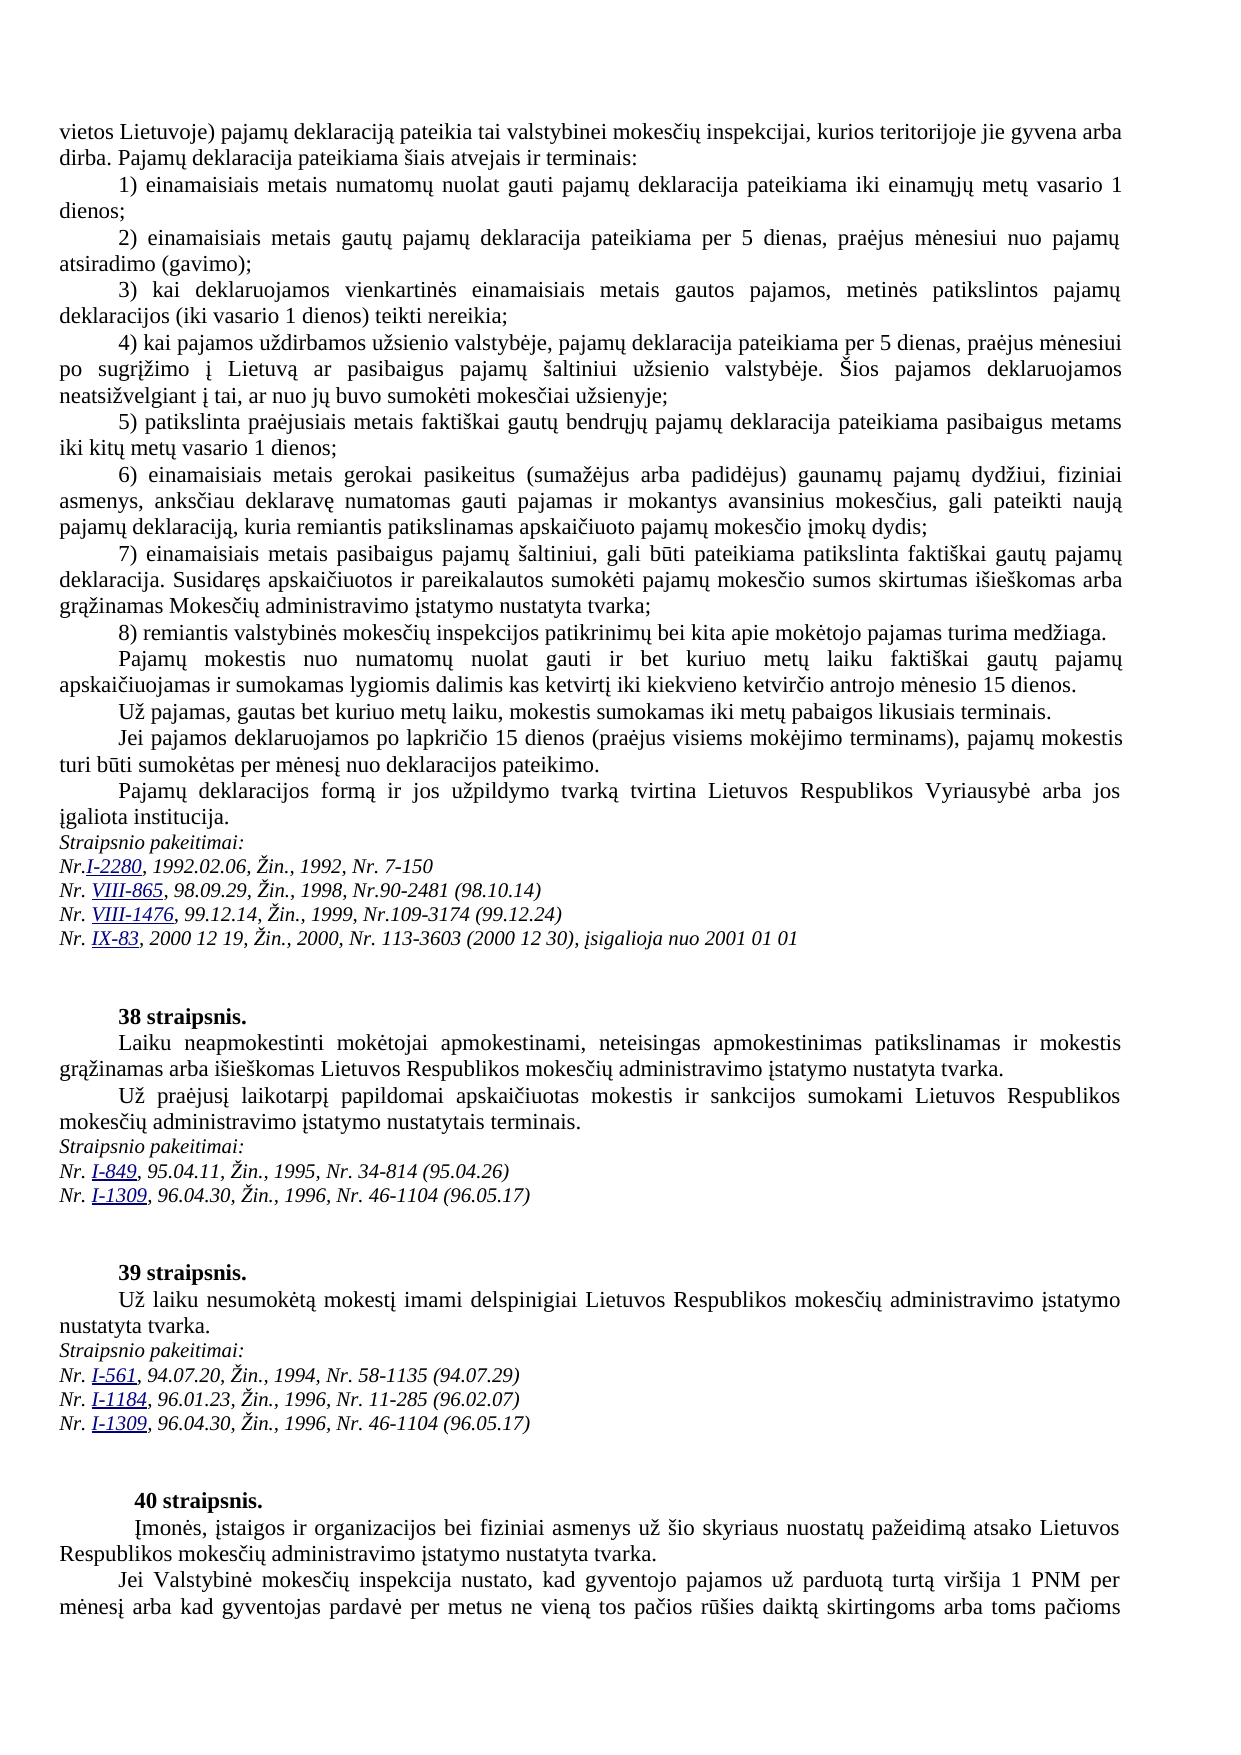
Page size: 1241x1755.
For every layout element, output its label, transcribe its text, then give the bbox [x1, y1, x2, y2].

text 4) kai pajamos uždirbamos užsienio valstybėje, pajamų deklaracija pateikiama per 5 dienas, praėjus mėnesiui po sugrįžimo į Lietuvą ar pasibaigus pajamų šaltiniui užsienio valstybėje. Šios pajamos deklaruojamos neatsižvelgiant į tai, ar nuo jų buvo sumokėti mokesčiai užsienyje; [59, 329, 1124, 408]
text Jei Valstybinė mokesčių inspekcija nustato, kad gyventojo pajamos už parduotą turtą viršija 1 PNM per mėnesį arba kad gyventojas pardavė per metus ne vieną tos pačios rūšies daiktą skirtingoms arba toms pačioms [59, 1566, 1122, 1619]
text vietos Lietuvoje) pajamų deklaraciją pateikia tai valstybinei mokesčių inspekcijai, kurios teritorijoje jie gyvena arba dirba. Pajamų deklaracija pateikiama šiais atvejais ir terminais: [59, 118, 1124, 171]
text 7) einamaisiais metais pasibaigus pajamų šaltiniui, gali būti pateikiama patikslinta faktiškai gautų pajamų deklaracija. Susidaręs apskaičiuotos ir pareikalautos sumokėti pajamų mokesčio sumos skirtumas išieškomas arba grąžinamas Mokesčių administravimo įstatymo nustatyta tvarka; [59, 540, 1124, 619]
text Straipsnio pakeitimai: [59, 1134, 1122, 1158]
text Nr.I-2280, 1992.02.06, Žin., 1992, Nr. 7-150 [59, 854, 1122, 878]
text 8) remiantis valstybinės mokesčių inspekcijos patikrinimų bei kita apie mokėtojo pajamas turima medžiaga. [59, 619, 1124, 645]
text 39 straipsnis. [59, 1259, 1122, 1286]
text 38 straipsnis. [59, 1003, 1122, 1029]
text Už laiku nesumokėtą mokestį imami delspinigiai Lietuvos Respublikos mokesčių administravimo įstatymo nustatyta tvarka. [59, 1286, 1122, 1338]
text Straipsnio pakeitimai: [59, 830, 1122, 854]
text Už pajamas, gautas bet kuriuo metų laiku, mokestis sumokamas iki metų pabaigos likusiais terminais. [59, 698, 1124, 724]
text 40 straipsnis. [59, 1487, 1122, 1514]
text Nr. I-1309, 96.04.30, Žin., 1996, Nr. 46-1104 (96.05.17) [59, 1183, 1122, 1207]
text Nr. I-1184, 96.01.23, Žin., 1996, Nr. 11-285 (96.02.07) [59, 1387, 1122, 1411]
text Nr. I-561, 94.07.20, Žin., 1994, Nr. 58-1135 (94.07.29) [59, 1362, 1122, 1387]
text Straipsnio pakeitimai: [59, 1338, 1122, 1362]
text Jei pajamos deklaruojamos po lapkričio 15 dienos (praėjus visiems mokėjimo terminams), pajamų mokestis turi būti sumokėtas per mėnesį nuo deklaracijos pateikimo. [59, 724, 1124, 777]
text 3) kai deklaruojamos vienkartinės einamaisiais metais gautos pajamos, metinės patikslintos pajamų deklaracijos (iki vasario 1 dienos) teikti nereikia; [59, 276, 1122, 329]
text Nr. IX-83, 2000 12 19, Žin., 2000, Nr. 113-3603 (2000 12 30), įsigalioja nuo 2001 01 01 [59, 926, 1122, 950]
text 5) patikslinta praėjusiais metais faktiškai gautų bendrųjų pajamų deklaracija pateikiama pasibaigus metams iki kitų metų vasario 1 dienos; [59, 408, 1124, 461]
text Pajamų mokestis nuo numatomų nuolat gauti ir bet kuriuo metų laiku faktiškai gautų pajamų apskaičiuojamas ir sumokamas lygiomis dalimis kas ketvirtį iki kiekvieno ketvirčio antrojo mėnesio 15 dienos. [59, 645, 1124, 698]
text Nr. I-849, 95.04.11, Žin., 1995, Nr. 34-814 (95.04.26) [59, 1158, 1122, 1183]
text Pajamų deklaracijos formą ir jos užpildymo tvarką tvirtina Lietuvos Respublikos Vyriausybė arba jos įgaliota institucija. [59, 777, 1122, 830]
text 2) einamaisiais metais gautų pajamų deklaracija pateikiama per 5 dienas, praėjus mėnesiui nuo pajamų atsiradimo (gavimo); [59, 223, 1122, 276]
text Nr. I-1309, 96.04.30, Žin., 1996, Nr. 46-1104 (96.05.17) [59, 1411, 1122, 1435]
text 1) einamaisiais metais numatomų nuolat gauti pajamų deklaracija pateikiama iki einamųjų metų vasario 1 dienos; [59, 171, 1124, 223]
text 6) einamaisiais metais gerokai pasikeitus (sumažėjus arba padidėjus) gaunamų pajamų dydžiui, fiziniai asmenys, anksčiau deklaravę numatomas gauti pajamas ir mokantys avansinius mokesčius, gali pateikti naują pajamų deklaraciją, kuria remiantis patikslinamas apskaičiuoto pajamų mokesčio įmokų dydis; [59, 461, 1124, 540]
text Įmonės, įstaigos ir organizacijos bei fiziniai asmenys už šio skyriaus nuostatų pažeidimą atsako Lietuvos Respublikos mokesčių administravimo įstatymo nustatyta tvarka. [59, 1514, 1122, 1566]
text Nr. VIII-865, 98.09.29, Žin., 1998, Nr.90-2481 (98.10.14) [59, 878, 1122, 902]
text Nr. VIII-1476, 99.12.14, Žin., 1999, Nr.109-3174 (99.12.24) [59, 902, 1122, 926]
text Laiku neapmokestinti mokėtojai apmokestinami, neteisingas apmokestinimas patikslinamas ir mokestis grąžinamas arba išieškomas Lietuvos Respublikos mokesčių administravimo įstatymo nustatyta tvarka. [59, 1029, 1122, 1082]
text Už praėjusį laikotarpį papildomai apskaičiuotas mokestis ir sankcijos sumokami Lietuvos Respublikos mokesčių administravimo įstatymo nustatytais terminais. [59, 1082, 1122, 1134]
